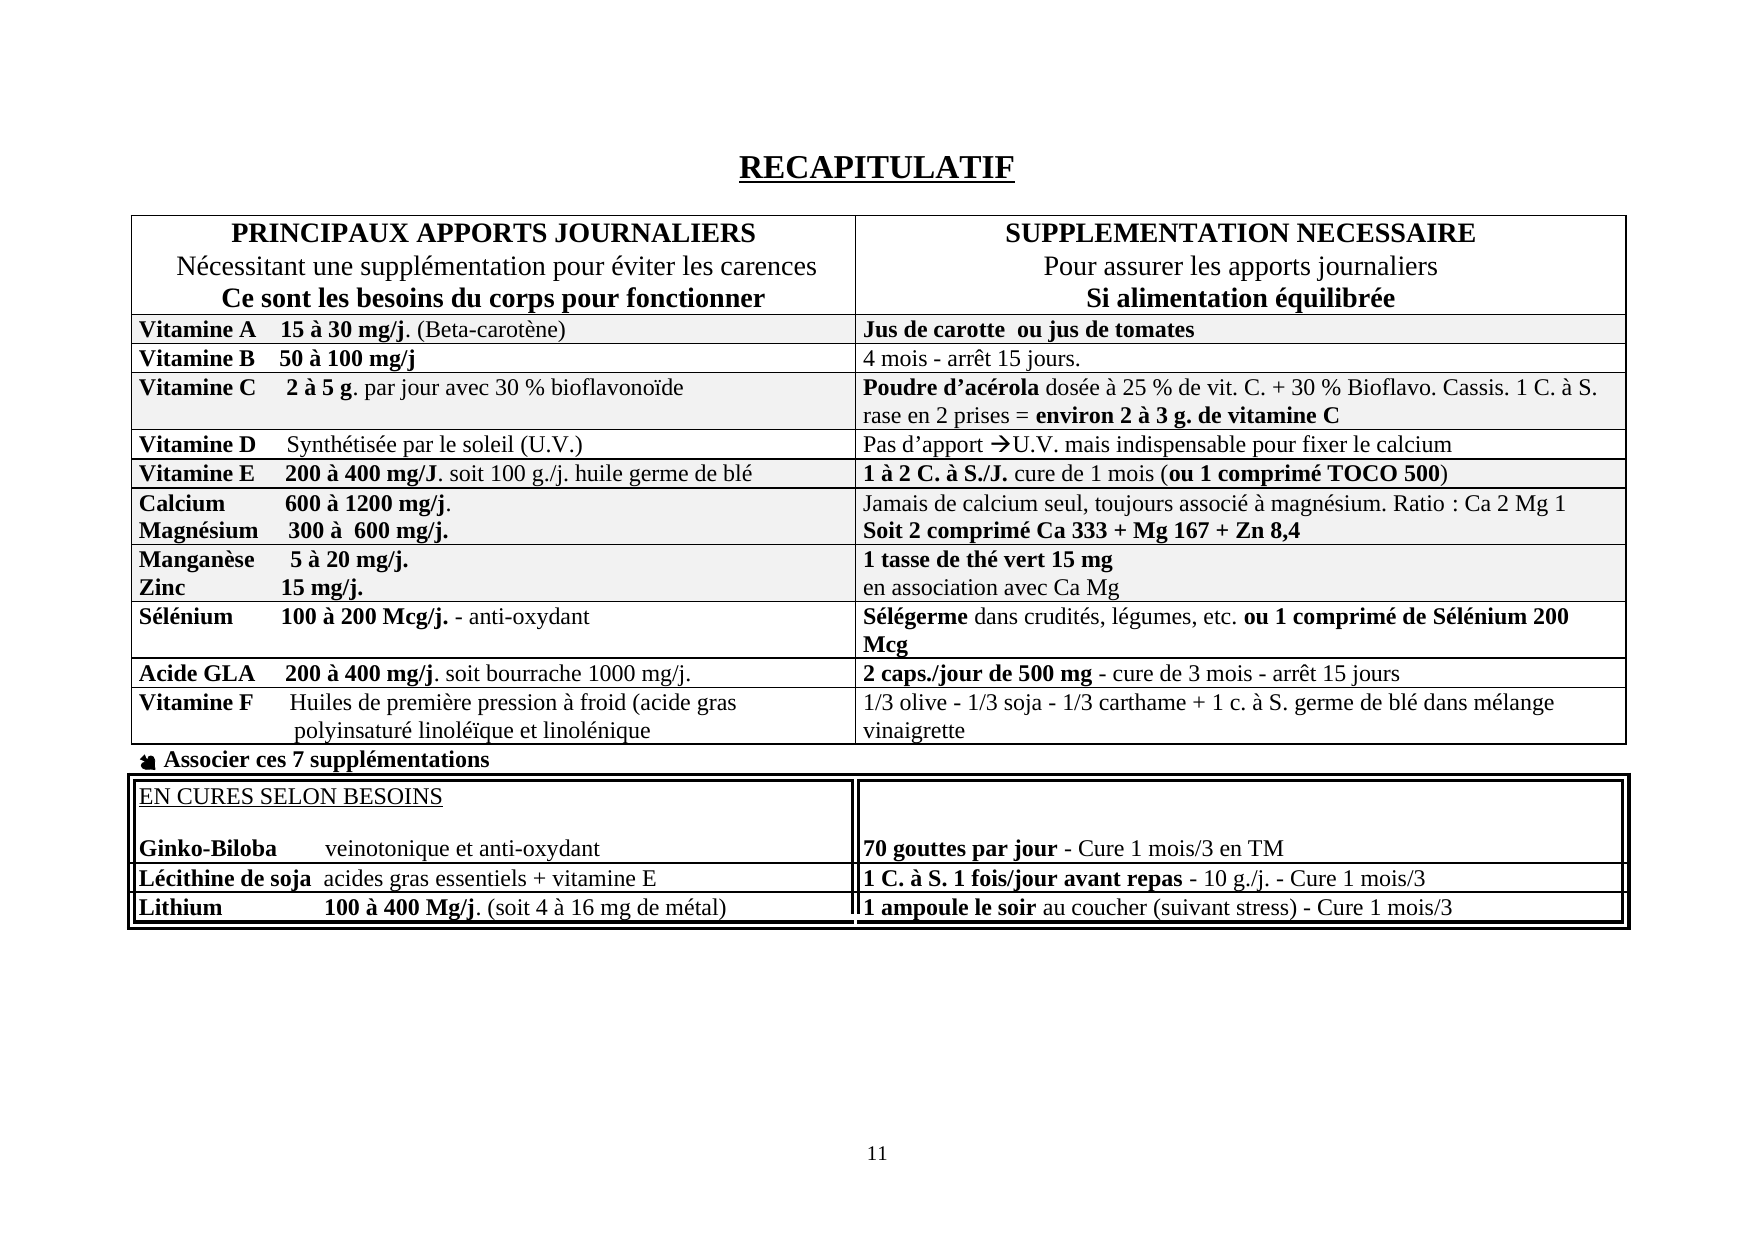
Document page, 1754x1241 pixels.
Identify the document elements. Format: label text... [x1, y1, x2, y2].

table_cell [856, 745, 1626, 772]
table_cell Vitamine B 50 à 100 mg/j [132, 344, 855, 372]
table_cell EN CURES SELON BESOINS [131, 776, 856, 834]
table_cell 1 tasse de thé vert 15 mg [856, 545, 1625, 573]
table_cell Acide GLA 200 à 400 mg/j. soit bourrache 1000 mg/j. [132, 659, 855, 686]
table_cell Lithium 100 à 400 Mg/j. (soit 4 à 16 mg de métal) [136, 893, 856, 920]
table_cell 1 C. à S. 1 fois/jour avant repas - 10 g./j. - Cure 1 mois/3 [860, 864, 1621, 891]
table_cell Poudre d’acérola dosée à 25 % de vit. C. + 30 % Bioflavo. Cassis. 1 C. à S. rase en 2 prises = environ 2 à 3 g. de vitamine C [856, 373, 1625, 429]
table_cell Manganèse 5 à 20 mg/j. [132, 545, 855, 573]
table_cell 1/3 olive - 1/3 soja - 1/3 carthame + 1 c. à S. germe de blé dans mélange vinaigrette [856, 688, 1625, 743]
table_header SUPPLEMENTATION NECESSAIRE [856, 216, 1625, 249]
table_header PRINCIPAUX APPORTS JOURNALIERS [132, 216, 855, 249]
table_cell en association avec Ca Mg [856, 573, 1625, 601]
table_cell Zinc 15 mg/j. [132, 573, 855, 601]
table_cell Jus de carotte ou jus de tomates [856, 315, 1625, 343]
table_cell [860, 782, 1621, 834]
table_cell [856, 776, 1626, 834]
table_cell Vitamine E 200 à 400 mg/J. soit 100 g./j. huile germe de blé [132, 460, 855, 487]
table_cell Pas d’apport U.V. mais indispensable pour fixer le calcium [856, 430, 1625, 458]
table_cell Jamais de calcium seul, toujours associé à magnésium. Ratio : Ca 2 Mg 1 [856, 489, 1625, 516]
table_cell Vitamine C 2 à 5 g. par jour avec 30 % bioflavonoïde [132, 373, 855, 429]
table_cell Vitamine A 15 à 30 mg/j. (Beta-carotène) [132, 315, 855, 343]
table_cell Vitamine D Synthétisée par le soleil (U.V.) [132, 430, 855, 458]
table_cell Vitamine F Huiles de première pression à froid (acide gras polyinsaturé linoléïque et linolénique [132, 688, 855, 743]
table_cell Ce sont les besoins du corps pour fonctionner [132, 281, 855, 313]
table_cell Soit 2 comprimé Ca 333 + Mg 167 + Zn 8,4 [856, 516, 1625, 544]
table_cell 4 mois - arrêt 15 jours. [856, 344, 1625, 372]
table_cell  Associer ces 7 supplémentations [131, 745, 856, 772]
table_cell Lécithine de soja acides gras essentiels + vitamine E [136, 864, 851, 891]
table_cell Magnésium 300 à 600 mg/j. [132, 516, 855, 544]
text RECAPITULATIF [148, 148, 1606, 186]
table_cell 1 à 2 C. à S./J. cure de 1 mois (ou 1 comprimé TOCO 500) [856, 460, 1625, 487]
table_cell 70 gouttes par jour - Cure 1 mois/3 en TM [860, 834, 1621, 862]
table_cell Sélénium 100 à 200 Mcg/j. - anti-oxydant [132, 602, 855, 657]
table_cell 2 caps./jour de 500 mg - cure de 3 mois - arrêt 15 jours [856, 659, 1625, 686]
table_cell Sélégerme dans crudités, légumes, etc. ou 1 comprimé de Sélénium 200 Mcg [856, 602, 1625, 657]
table_cell Si alimentation équilibrée [856, 281, 1625, 313]
table_cell 1 ampoule le soir au coucher (suivant stress) - Cure 1 mois/3 [856, 893, 1621, 920]
table_cell Calcium 600 à 1200 mg/j. [132, 489, 855, 516]
table_cell Ginko-Biloba veinotonique et anti-oxydant [136, 834, 851, 862]
table_cell Nécessitant une supplémentation pour éviter les carences [132, 249, 855, 281]
table_cell Pour assurer les apports journaliers [856, 249, 1625, 281]
